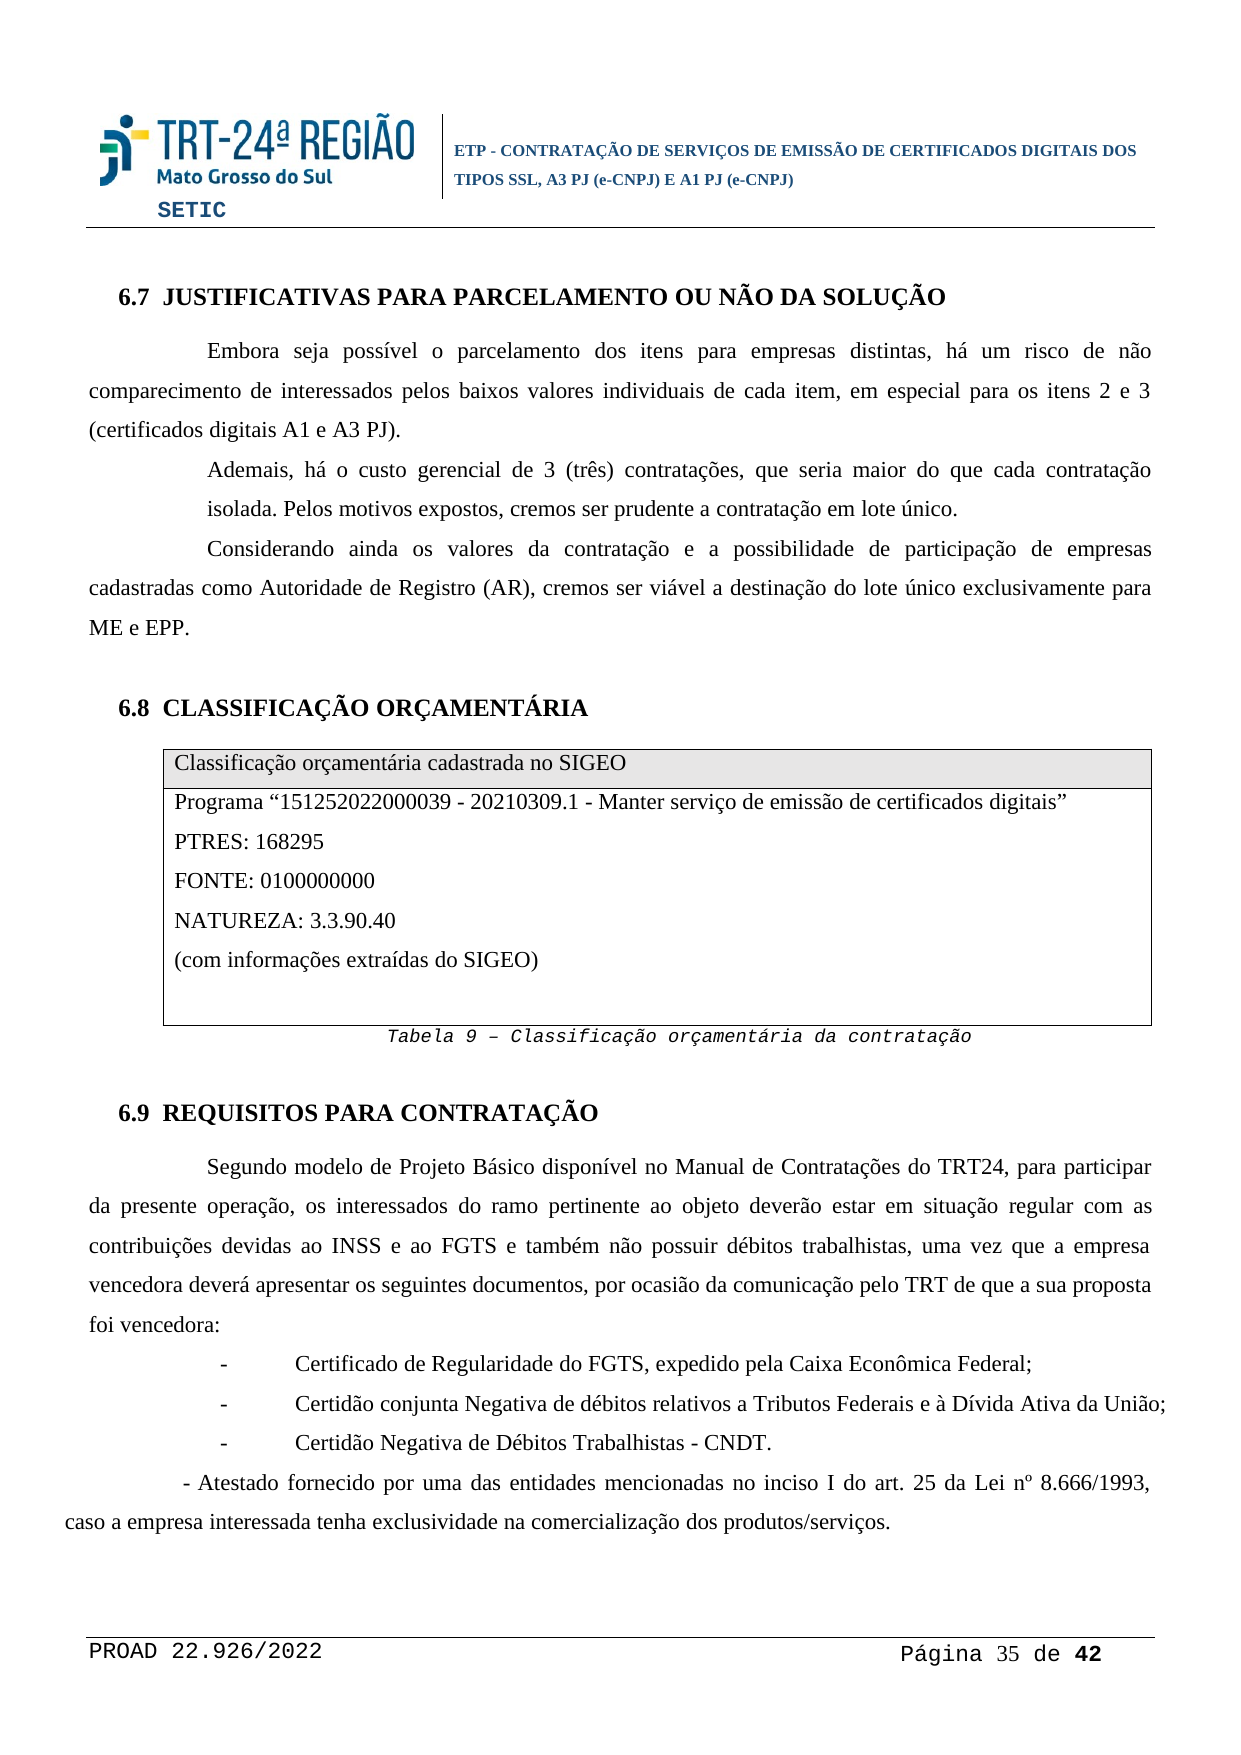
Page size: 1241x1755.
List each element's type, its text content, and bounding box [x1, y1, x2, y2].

list JUSTIFICATIVAS PARA PARCELAMENTO OU NÃO DA SOLUÇÃO [118, 282, 1241, 311]
table_cell Programa “151252022000039 - 20210309.1 - Manter serviço de emissão de certificados digitais” PTRES: 168295 FONTE: 0100000000 NATUREZA: 3.3.90.40 (com informações extraídas do SIGEO) [164, 789, 1151, 1025]
text Considerando ainda os valores da contratação e a possibilidade de participação de empresas cadastradas como Autoridade de Registro (AR), cremos ser viável a destinação do lote único exclusivamente para ME e EPP. [89, 535, 1153, 640]
text Tabela 9 – Classificação orçamentária da contratação [387, 1027, 1241, 1048]
list Atestado fornecido por uma das entidades mencionadas no inciso I do art. 25 da Lei nº 8.666/1993, caso a empresa interessada tenha exclusividade na comercialização dos produtos/serviços. [64, 1469, 1152, 1534]
list Certidão conjunta Negativa de débitos relativos a Tributos Federais e à Dívida Ativa da União; [220, 1389, 1241, 1416]
text Segundo modelo de Projeto Básico disponível no Manual de Contratações do TRT24, para participar da presente operação, os interessados do ramo pertinente ao objeto deverão estar em situação regular com as contribuições devidas ao INSS e ao FGTS e também não possuir débitos trabalhistas, uma vez que a empresa vencedora deverá apresentar os seguintes documentos, por ocasião da comunicação pelo TRT de que a sua proposta foi vencedora: [89, 1153, 1152, 1337]
list Certificado de Regularidade do FGTS, expedido pela Caixa Econômica Federal; [220, 1350, 1241, 1376]
list Certidão Negativa de Débitos Trabalhistas - CNDT. [220, 1429, 1241, 1456]
list REQUISITOS PARA CONTRATAÇÃO [118, 1098, 1241, 1126]
text Ademais, há o custo gerencial de 3 (três) contratações, que seria maior do que cada contratação isolada. Pelos motivos expostos, cremos ser prudente a contratação em lote único. [207, 456, 1152, 522]
text Embora seja possível o parcelamento dos itens para empresas distintas, há um risco de não comparecimento de interessados pelos baixos valores individuais de cada item, em especial para os itens 2 e 3 (certificados digitais A1 e A3 PJ). [89, 337, 1153, 443]
list CLASSIFICAÇÃO ORÇAMENTÁRIA [118, 693, 1241, 722]
table_header Classificação orçamentária cadastrada no SIGEO [164, 750, 1151, 788]
